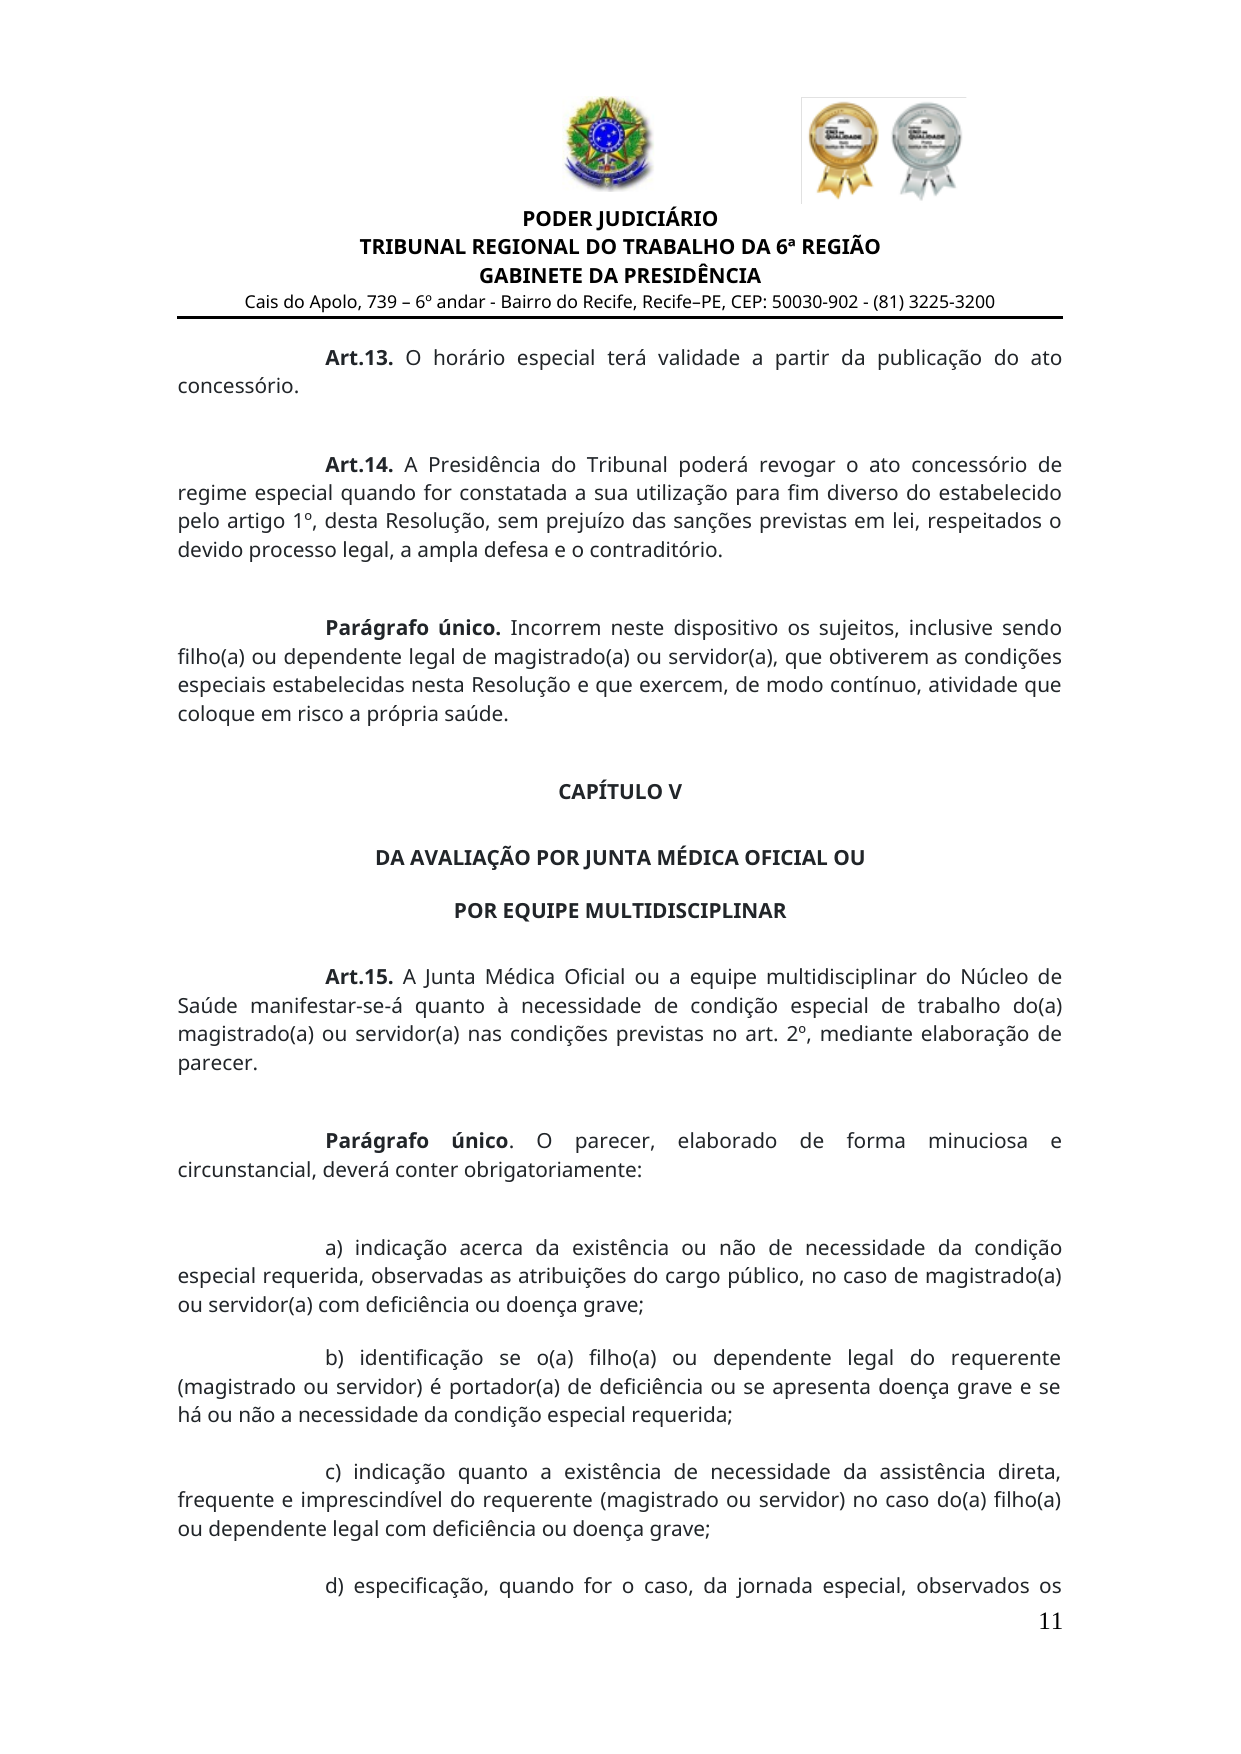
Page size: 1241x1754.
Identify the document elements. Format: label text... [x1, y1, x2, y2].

text a) indicação acerca da existência ou não de necessidade da condição especial requerida, observadas as atribuições do cargo público, no caso de magistrado(a) ou servidor(a) com deficiência ou doença grave; [177, 1233, 1063, 1318]
text c) indicação quanto a existência de necessidade da assistência direta, frequente e imprescindível do requerente (magistrado ou servidor) no caso do(a) filho(a) ou dependente legal com deficiência ou doença grave; [177, 1457, 1062, 1542]
text Art.14. A Presidência do Tribunal poderá revogar o ato concessório de regime especial quando for constatada a sua utilização para fim diverso do estabelecido pelo artigo 1º, desta Resolução, sem prejuízo das sanções previstas em lei, respeitados o devido processo legal, a ampla defesa e o contraditório. [177, 450, 1063, 563]
text POR EQUIPE MULTIDISCIPLINAR [177, 897, 1063, 925]
text Parágrafo único. Incorrem neste dispositivo os sujeitos, inclusive sendo filho(a) ou dependente legal de magistrado(a) ou servidor(a), que obtiverem as condições especiais estabelecidas nesta Resolução e que exercem, de modo contínuo, atividade que coloque em risco a própria saúde. [177, 613, 1063, 727]
text Art.13. O horário especial terá validade a partir da publicação do ato concessório. [177, 343, 1063, 400]
text CAPÍTULO V [177, 777, 1063, 806]
text d) especificação, quando for o caso, da jornada especial, observados os [177, 1571, 1062, 1599]
text DA AVALIAÇÃO POR JUNTA MÉDICA OFICIAL OU [177, 843, 1063, 872]
text Art.15. A Junta Médica Oficial ou a equipe multidisciplinar do Núcleo de Saúde manifestar-se-á quanto à necessidade de condição especial de trabalho do(a) magistrado(a) ou servidor(a) nas condições previstas no art. 2º, mediante elaboração de parecer. [177, 962, 1063, 1076]
text Parágrafo único. O parecer, elaborado de forma minuciosa e circunstancial, deverá conter obrigatoriamente: [177, 1126, 1063, 1183]
text b) identificação se o(a) filho(a) ou dependente legal do requerente (magistrado ou servidor) é portador(a) de deficiência ou se apresenta doença grave e se há ou não a necessidade da condição especial requerida; [177, 1343, 1062, 1429]
